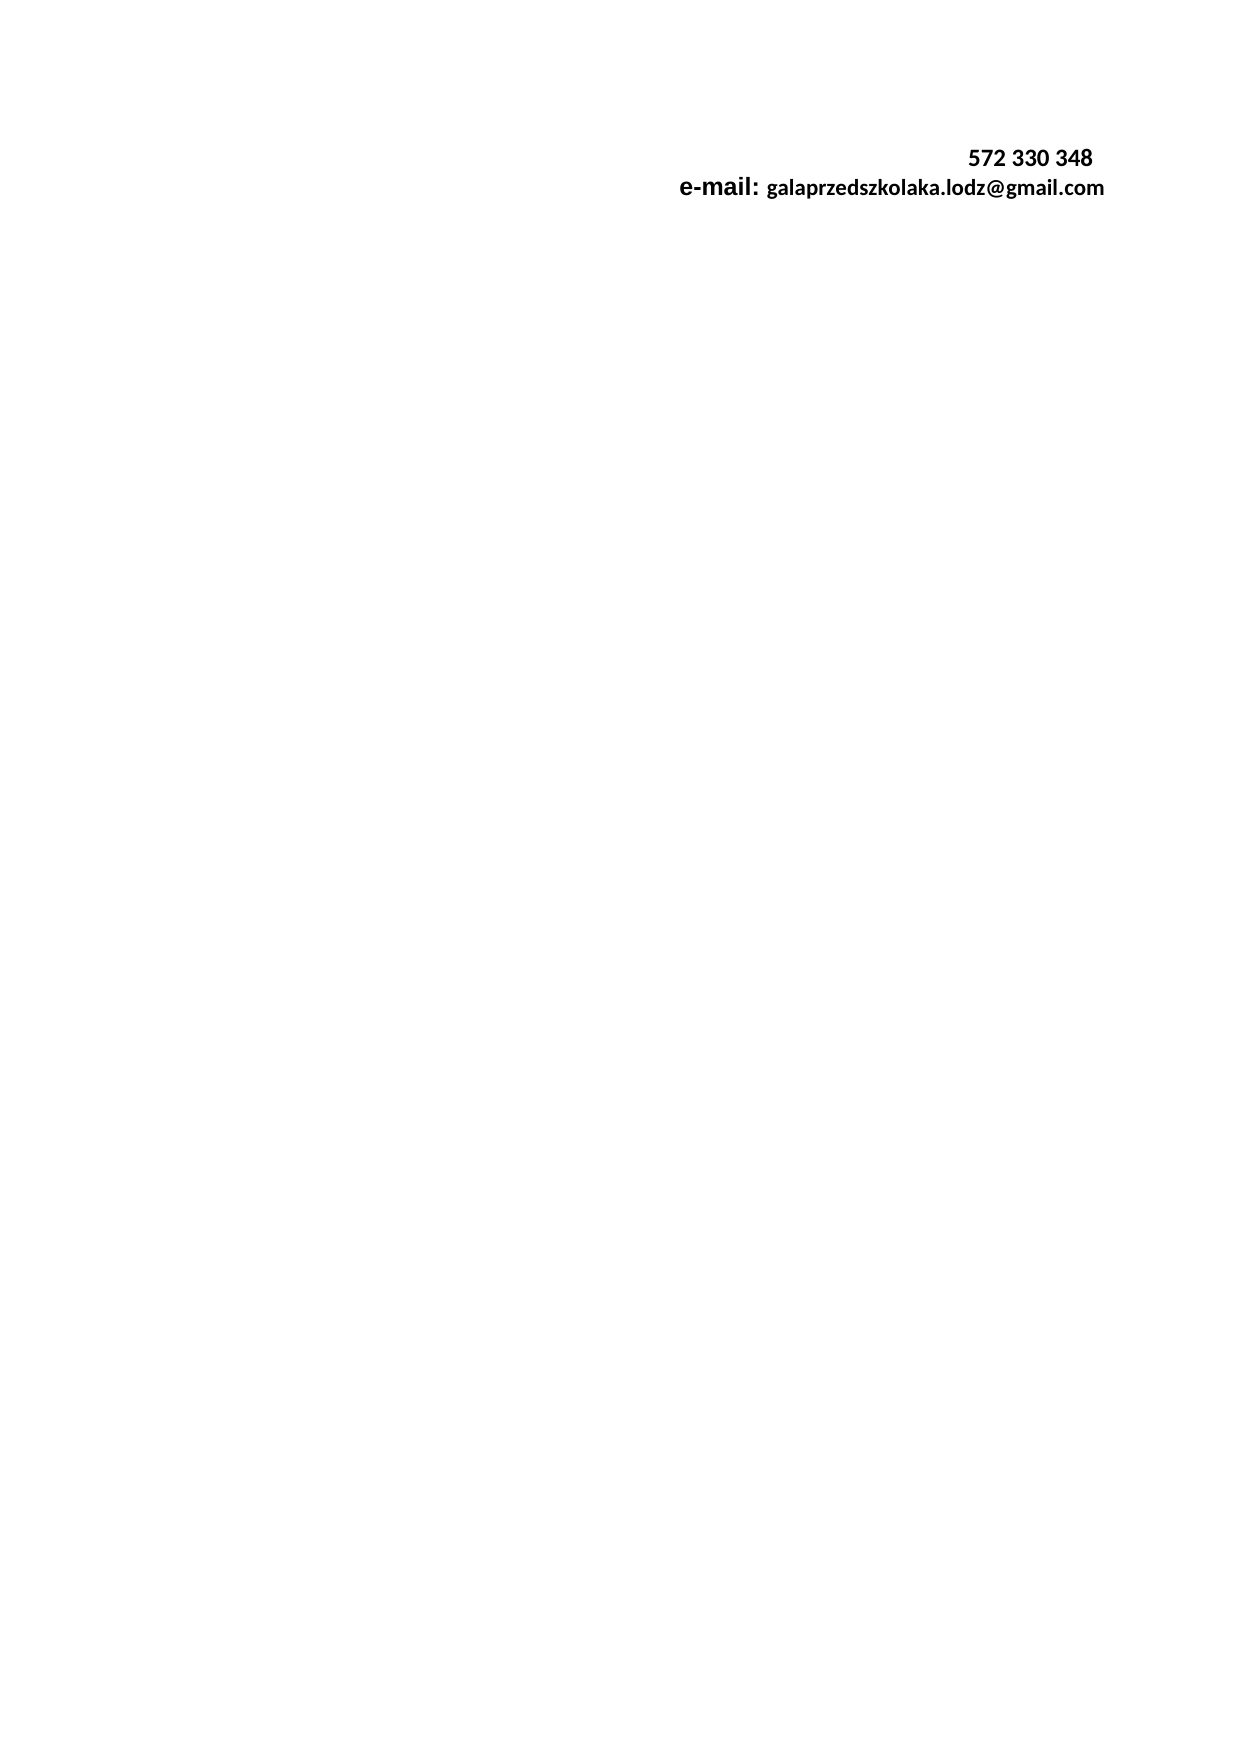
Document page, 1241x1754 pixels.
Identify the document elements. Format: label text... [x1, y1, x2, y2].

text e-mail: galaprzedszkolaka.lodz@gmail.com [135, 172, 1105, 201]
text 572 330 348 [135, 142, 1093, 172]
